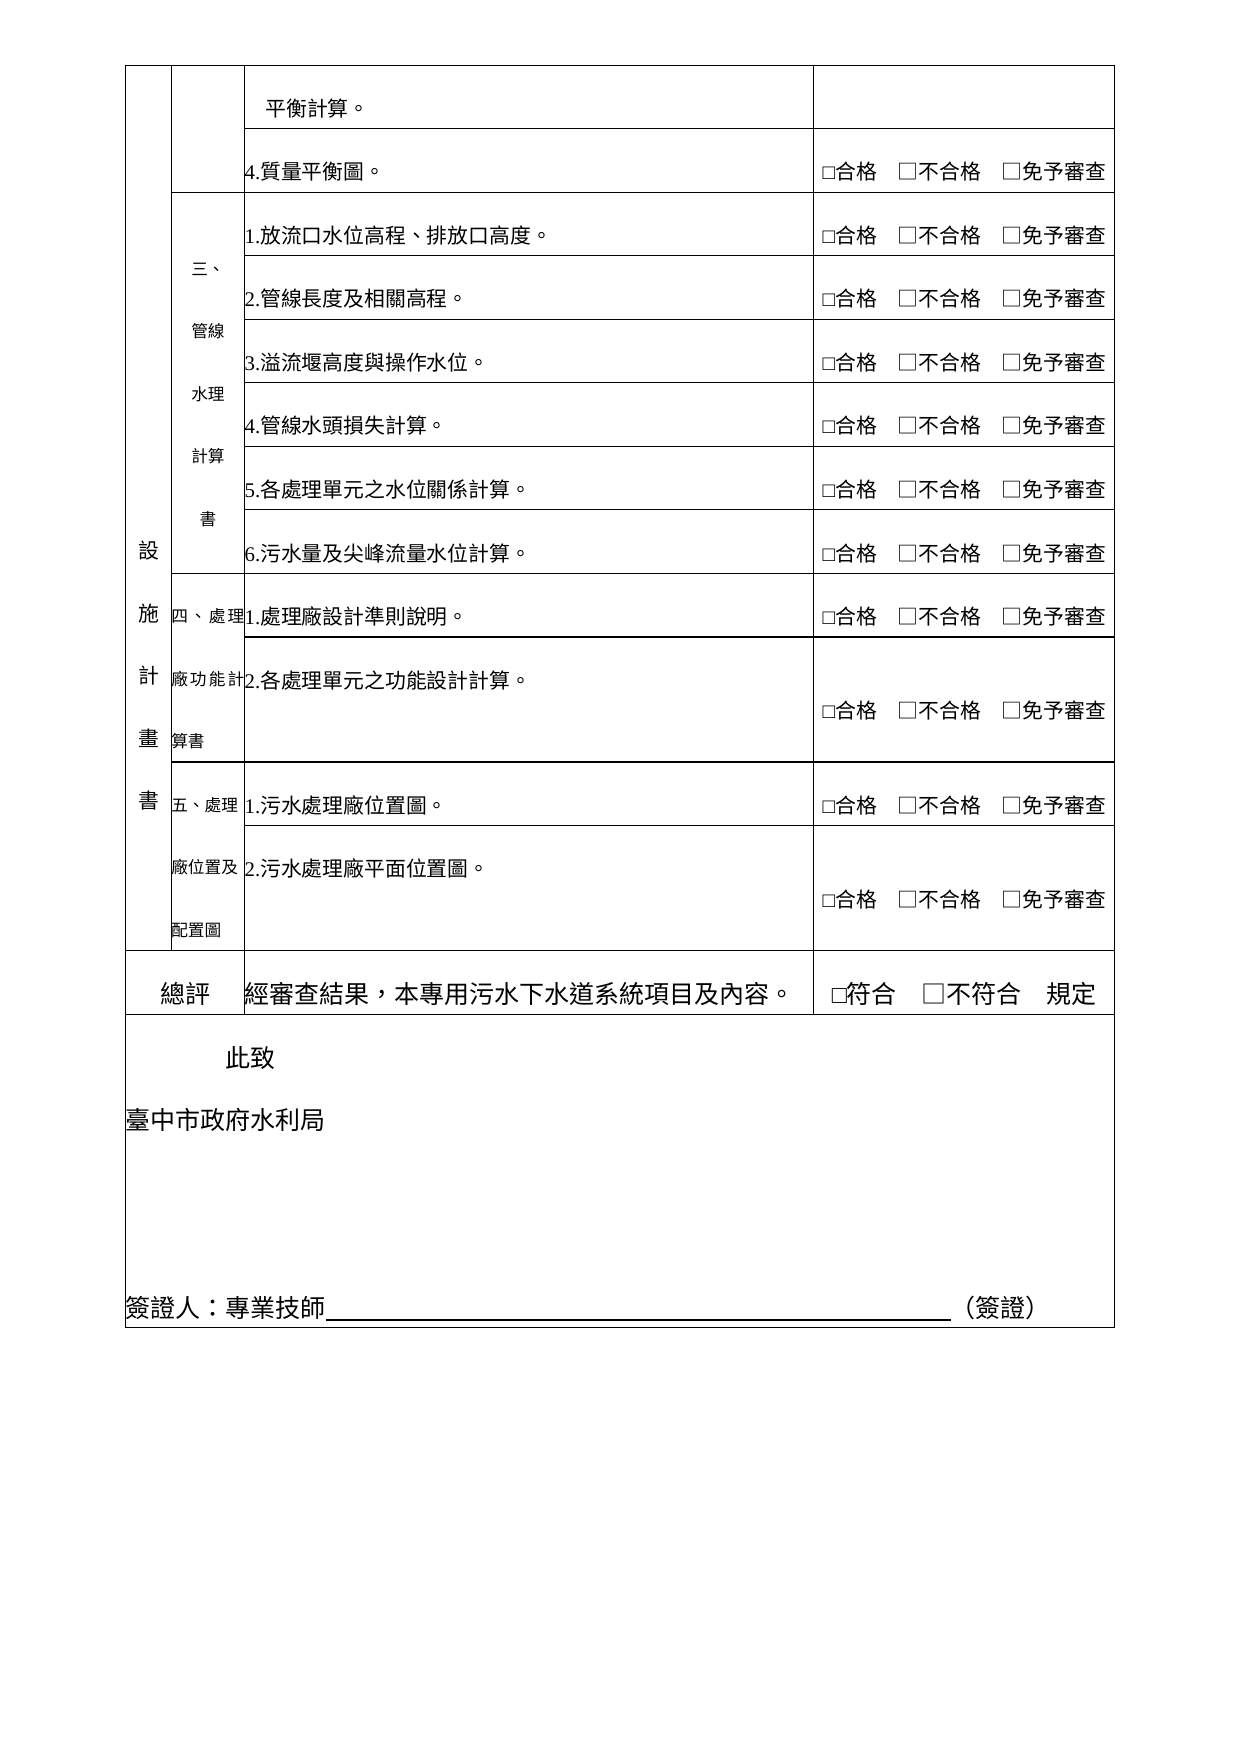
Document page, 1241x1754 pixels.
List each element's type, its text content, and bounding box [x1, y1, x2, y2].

table_cell 經審查結果，本專用污水下水道系統項目及內容。 [245, 951, 813, 1013]
table_cell 1.污水處理廠位置圖。 [245, 763, 813, 825]
table_cell 2.污水處理廠平面位置圖。 [245, 826, 813, 950]
table_cell 三、管線水理計算書 [172, 193, 244, 573]
table_cell 平衡計算。 [245, 66, 813, 128]
table_cell □合格 □不合格 □免予審查 [814, 320, 1114, 382]
table_cell □合格 □不合格 □免予審查 [814, 383, 1114, 446]
table_cell □合格 □不合格 □免予審查 [814, 256, 1114, 319]
table_cell □合格 □不合格 □免予審查 [814, 763, 1114, 825]
table_cell □合格 □不合格 □免予審查 [814, 447, 1114, 509]
table_cell □合格 □不合格 □免予審查 [814, 826, 1114, 950]
table_cell □合格 □不合格 □免予審查 [814, 193, 1114, 255]
table_cell 5.各處理單元之水位關係計算。 [245, 447, 813, 509]
table_cell □合格 □不合格 □免予審查 [814, 510, 1114, 573]
table_cell 1.放流口水位高程、排放口高度。 [245, 193, 813, 255]
table_cell □合格 □不合格 □免予審查 [814, 129, 1114, 192]
table_cell 2.管線長度及相關高程。 [245, 256, 813, 319]
table_cell 4.質量平衡圖。 [245, 129, 813, 192]
table_cell [172, 66, 244, 192]
table_cell □合格 □不合格 □免予審查 [814, 638, 1114, 761]
table_cell 五、處理廠位置及配置圖 [172, 763, 244, 950]
table_cell 1.處理廠設計準則說明。 [245, 574, 813, 636]
table_cell 設施計畫書 [126, 66, 171, 950]
table_cell 此致 臺中市政府水利局 簽證人：專業技師 （簽證） [126, 1015, 1114, 1327]
table_cell 2.各處理單元之功能設計計算。 [245, 638, 813, 761]
table_cell □符合 □不符合 規定 [814, 951, 1114, 1013]
table_cell 6.污水量及尖峰流量水位計算。 [245, 510, 813, 573]
table_cell 總評 [126, 951, 244, 1013]
table_cell 四、處理廠功能計算書 [172, 574, 244, 761]
table_cell 4.管線水頭損失計算。 [245, 383, 813, 446]
table_cell [814, 66, 1114, 128]
table_cell 3.溢流堰高度與操作水位。 [245, 320, 813, 382]
table_cell □合格 □不合格 □免予審查 [814, 574, 1114, 636]
